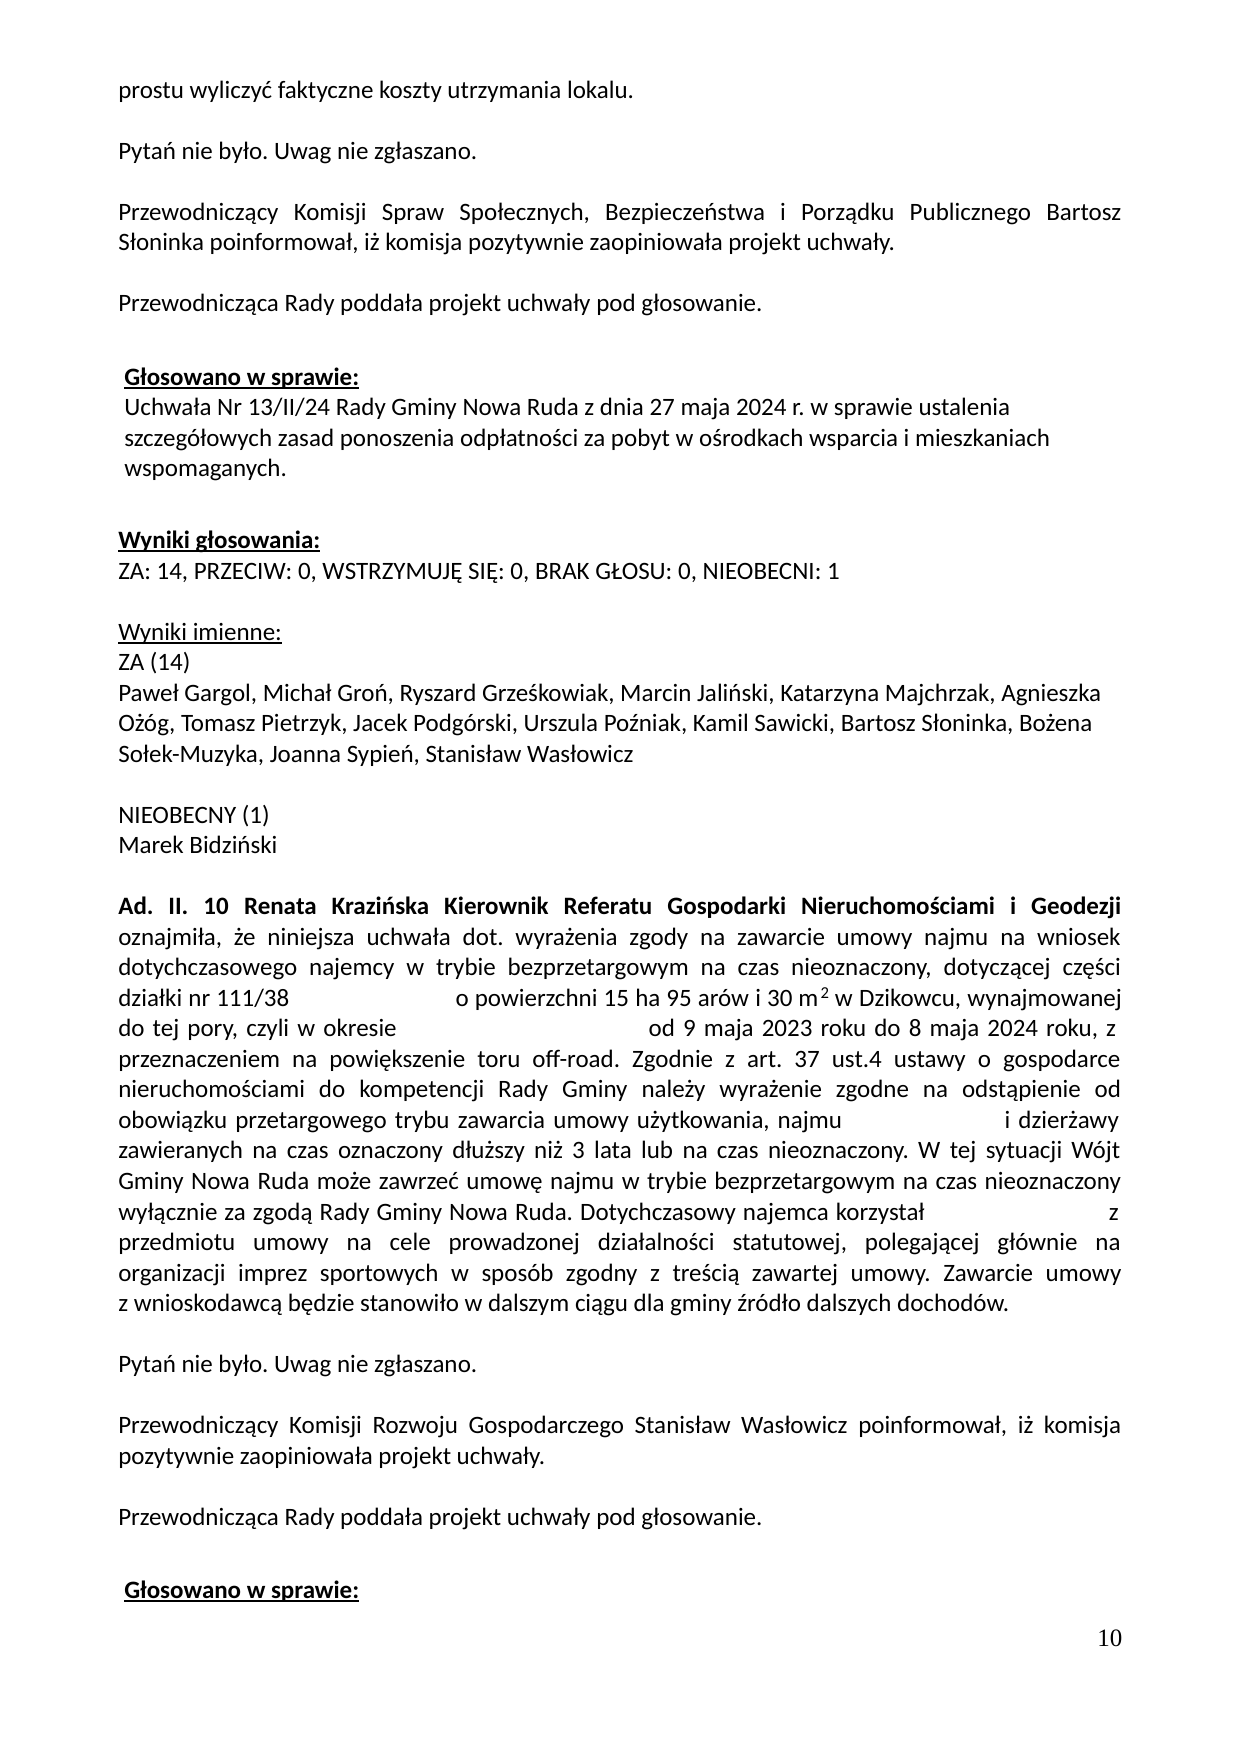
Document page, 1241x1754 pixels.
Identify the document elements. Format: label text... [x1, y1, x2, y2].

list Głosowano w sprawie: Uchwała Nr 13/II/24 Rady Gminy Nowa Ruda z dnia 27 maja 2024 r. w sprawie ustalenia szczegółowych zasad ponoszenia odpłatności za pobyt w ośrodkach wsparcia i mieszkaniach wspomaganych. [124, 361, 1122, 483]
text Przewodniczący Komisji Rozwoju Gospodarczego Stanisław Wasłowicz poinformował, iż komisja pozytywnie zaopiniowała projekt uchwały. [118, 1409, 1122, 1470]
text Przewodniczący Komisji Spraw Społecznych, Bezpieczeństwa i Porządku Publicznego Bartosz Słoninka poinformował, iż komisja pozytywnie zaopiniowała projekt uchwały. [118, 196, 1122, 257]
text Wyniki głosowania: ZA: 14, PRZECIW: 0, WSTRZYMUJĘ SIĘ: 0, BRAK GŁOSU: 0, NIEOBECNI: 1 [118, 524, 1122, 585]
text Marek Bidziński [118, 829, 1122, 860]
text Ad. II. 10 Renata Krazińska Kierownik Referatu Gospodarki Nieruchomościami i Geodezji oznajmiła, że niniejsza uchwała dot. wyrażenia zgody na zawarcie umowy najmu na wniosek dotychczasowego najemcy w trybie bezprzetargowym na czas nieoznaczony, dotyczącej części działki nr 111/38 o powierzchni 15 ha 95 arów i 30 m2 w Dzikowcu, wynajmowanej do tej pory, czyli w okresie od 9 maja 2023 roku do 8 maja 2024 roku, z przeznaczeniem na powiększenie toru off-road. Zgodnie z art. 37 ust.4 ustawy o gospodarce nieruchomościami do kompetencji Rady Gminy należy wyrażenie zgodne na odstąpienie od obowiązku przetargowego trybu zawarcia umowy użytkowania, najmu i dzierżawy zawieranych na czas oznaczony dłuższy niż 3 lata lub na czas nieoznaczony. W tej sytuacji Wójt Gminy Nowa Ruda może zawrzeć umowę najmu w trybie bezprzetargowym na czas nieoznaczony wyłącznie za zgodą Rady Gminy Nowa Ruda. Dotychczasowy najemca korzystał z przedmiotu umowy na cele prowadzonej działalności statutowej, polegającej głównie na organizacji imprez sportowych w sposób zgodny z treścią zawartej umowy. Zawarcie umowy z wnioskodawcą będzie stanowiło w dalszym ciągu dla gminy źródło dalszych dochodów. [118, 891, 1122, 1318]
text Wyniki imienne: ZA (14) Paweł Gargol, Michał Groń, Ryszard Grześkowiak, Marcin Jaliński, Katarzyna Majchrzak, Agnieszka Ożóg, Tomasz Pietrzyk, Jacek Podgórski, Urszula Poźniak, Kamil Sawicki, Bartosz Słoninka, Bożena Sołek-Muzyka, Joanna Sypień, Stanisław Wasłowicz [118, 585, 1122, 768]
text prostu wyliczyć faktyczne koszty utrzymania lokalu. [118, 74, 1122, 104]
text Przewodnicząca Rady poddała projekt uchwały pod głosowanie. [118, 287, 1122, 318]
text Przewodnicząca Rady poddała projekt uchwały pod głosowanie. [118, 1501, 1122, 1531]
text Pytań nie było. Uwag nie zgłaszano. [118, 1348, 1122, 1379]
text Pytań nie było. Uwag nie zgłaszano. [118, 135, 1122, 165]
list Głosowano w sprawie: [124, 1574, 1122, 1605]
text NIEOBECNY (1) [118, 799, 1122, 829]
